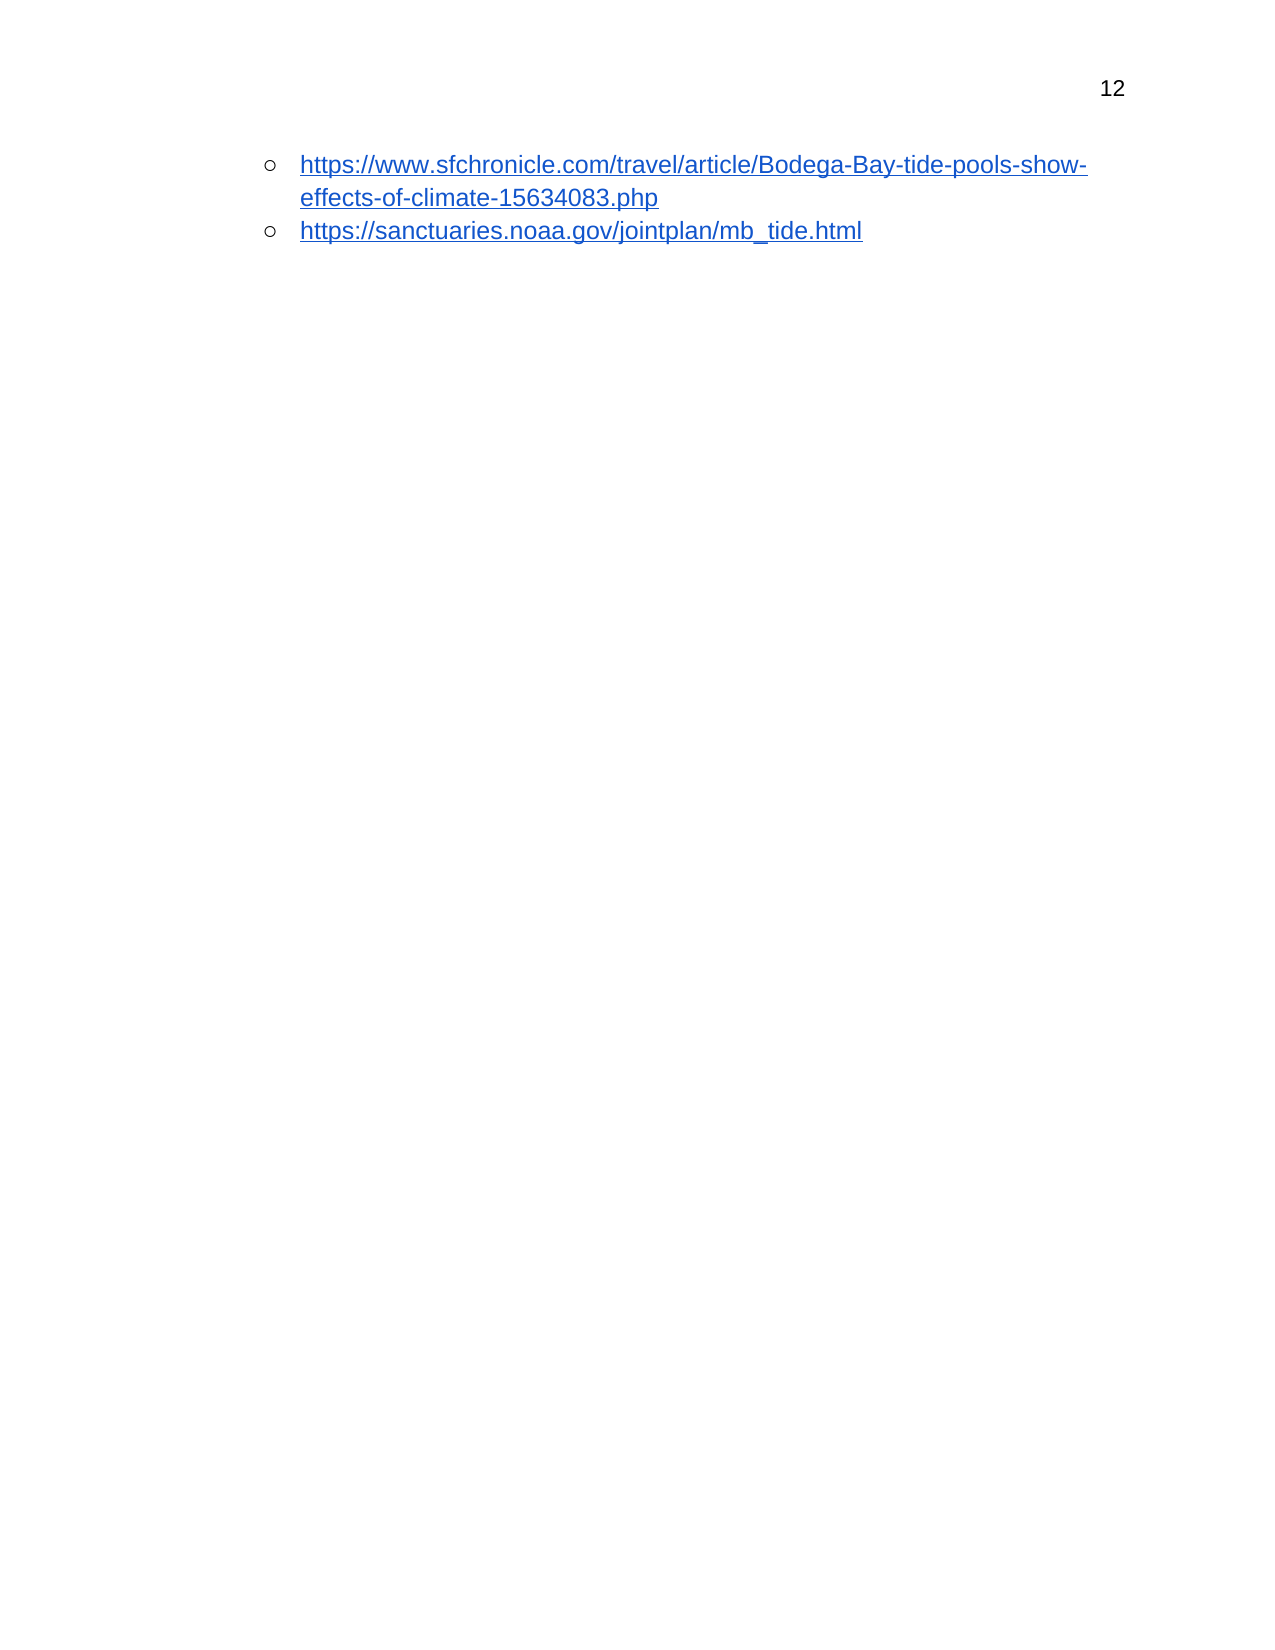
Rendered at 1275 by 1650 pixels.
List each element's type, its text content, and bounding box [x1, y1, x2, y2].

list https://www.sfchronicle.com/travel/article/Bodega-Bay-tide-pools-show-effects-of-climate-15634083.php [262, 150, 1125, 212]
list https://sanctuaries.noaa.gov/jointplan/mb_tide.html [262, 216, 1125, 245]
